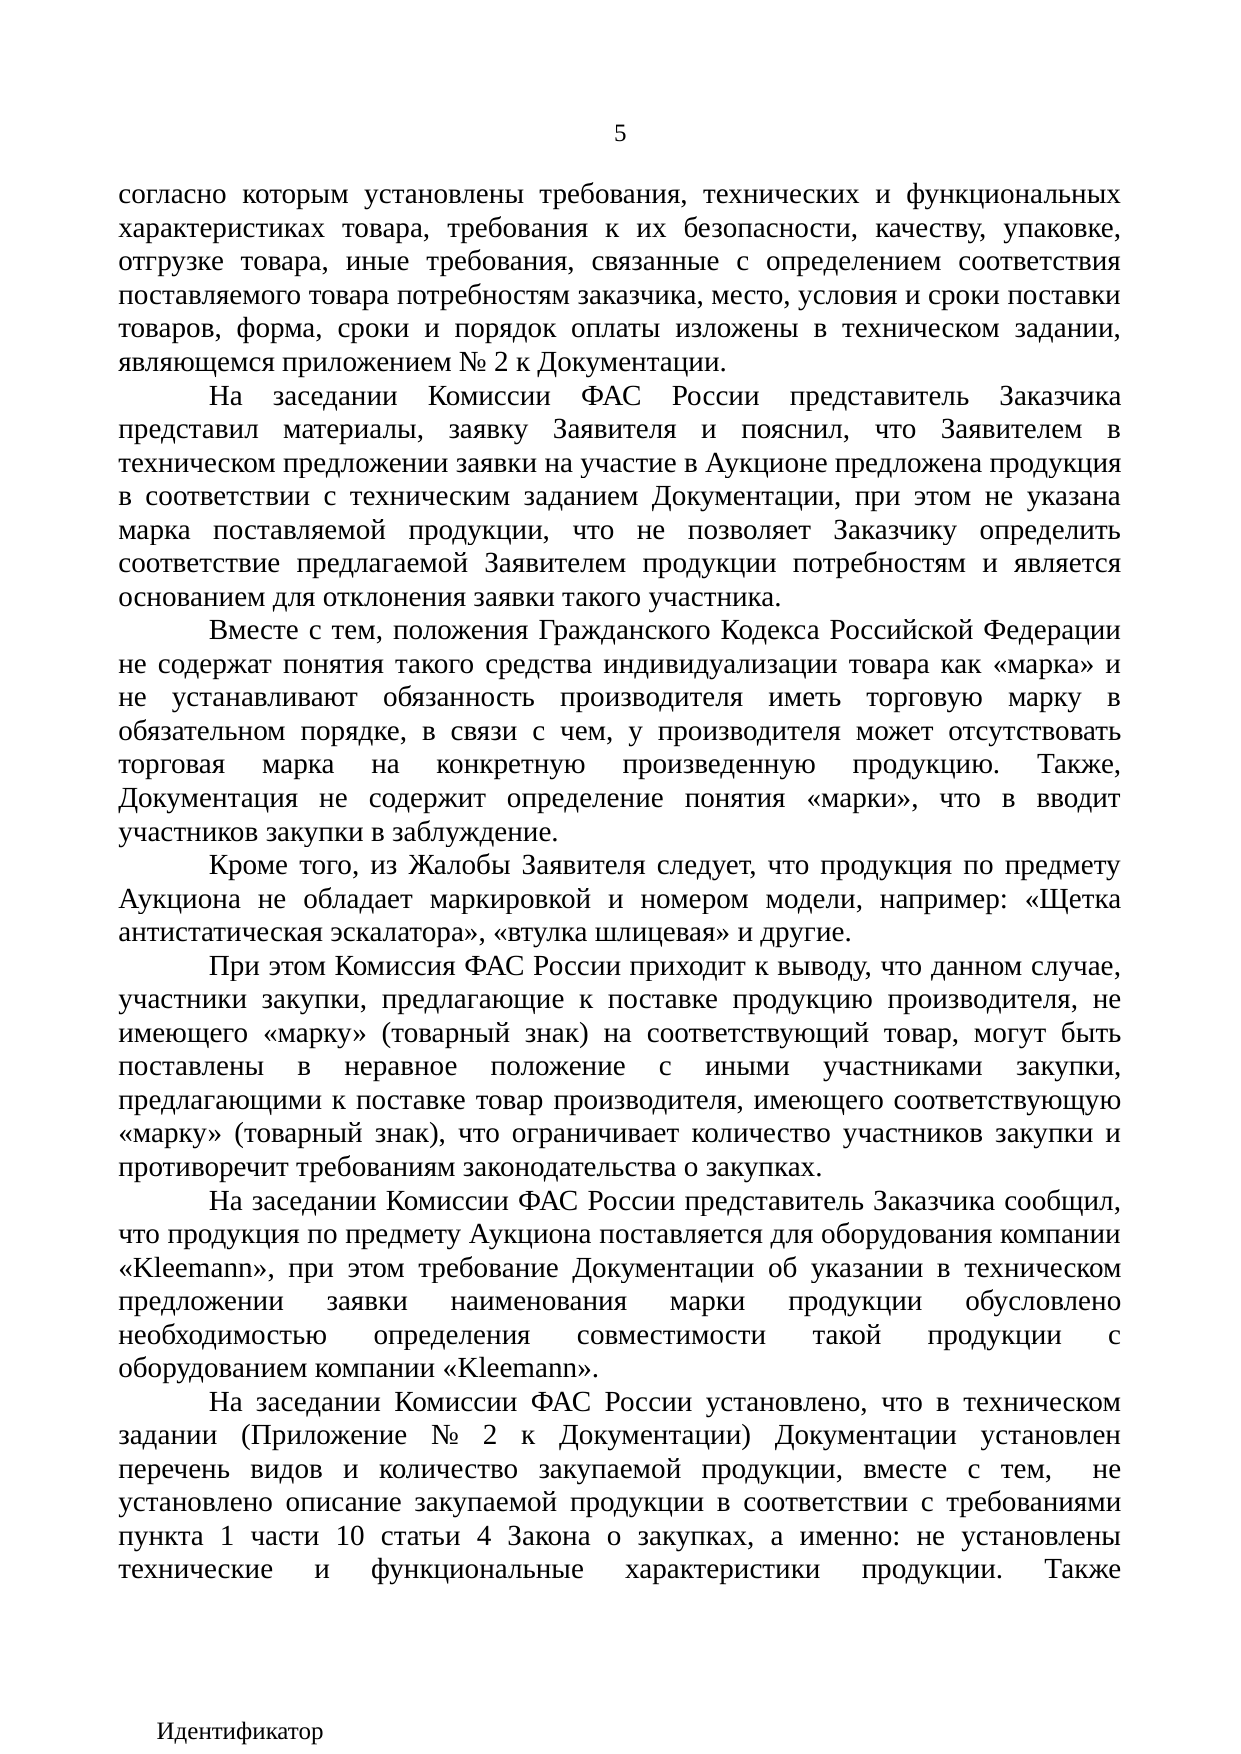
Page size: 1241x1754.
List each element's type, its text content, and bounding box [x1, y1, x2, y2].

text При этом Комиссия ФАС России приходит к выводу, что данном случае, участники закупки, предлагающие к поставке продукцию производителя, не имеющего «марку» (товарный знак) на соответствующий товар, могут быть поставлены в неравное положение с иными участниками закупки, предлагающими к поставке товар производителя, имеющего соответствующую «марку» (товарный знак), что ограничивает количество участников закупки и противоречит требованиям законодательства о закупках. [118, 948, 1122, 1183]
text Кроме того, из Жалобы Заявителя следует, что продукция по предмету Аукциона не обладает маркировкой и номером модели, например: «Щетка антистатическая эскалатора», «втулка шлицевая» и другие. [118, 847, 1122, 948]
text На заседании Комиссии ФАС России представитель Заказчика представил материалы, заявку Заявителя и пояснил, что Заявителем в техническом предложении заявки на участие в Аукционе предложена продукция в соответствии с техническим заданием Документации, при этом не указана марка поставляемой продукции, что не позволяет Заказчику определить соответствие предлагаемой Заявителем продукции потребностям и является основанием для отклонения заявки такого участника. [118, 378, 1122, 612]
text Вместе с тем, положения Гражданского Кодекса Российской Федерации не содержат понятия такого средства индивидуализации товара как «марка» и не устанавливают обязанность производителя иметь торговую марку в обязательном порядке, в связи с чем, у производителя может отсутствовать торговая марка на конкретную произведенную продукцию. Также, Документация не содержит определение понятия «марки», что в вводит участников закупки в заблуждение. [118, 612, 1122, 847]
text согласно которым установлены требования, технических и функциональных характеристиках товара, требования к их безопасности, качеству, упаковке, отгрузке товара, иные требования, связанные с определением соответствия поставляемого товара потребностям заказчика, место, условия и сроки поставки товаров, форма, сроки и порядок оплаты изложены в техническом задании, являющемся приложением № 2 к Документации. [118, 176, 1122, 378]
text На заседании Комиссии ФАС России представитель Заказчика сообщил, что продукция по предмету Аукциона поставляется для оборудования компании «Kleemann», при этом требование Документации об указании в техническом предложении заявки наименования марки продукции обусловлено необходимостью определения совместимости такой продукции с оборудованием компании «Kleemann». [118, 1183, 1122, 1384]
text На заседании Комиссии ФАС России установлено, что в техническом задании (Приложение № 2 к Документации) Документации установлен перечень видов и количество закупаемой продукции, вместе с тем, не установлено описание закупаемой продукции в соответствии с требованиями пункта 1 части 10 статьи 4 Закона о закупках, а именно: не установлены технические и функциональные характеристики продукции. Также [118, 1384, 1122, 1585]
